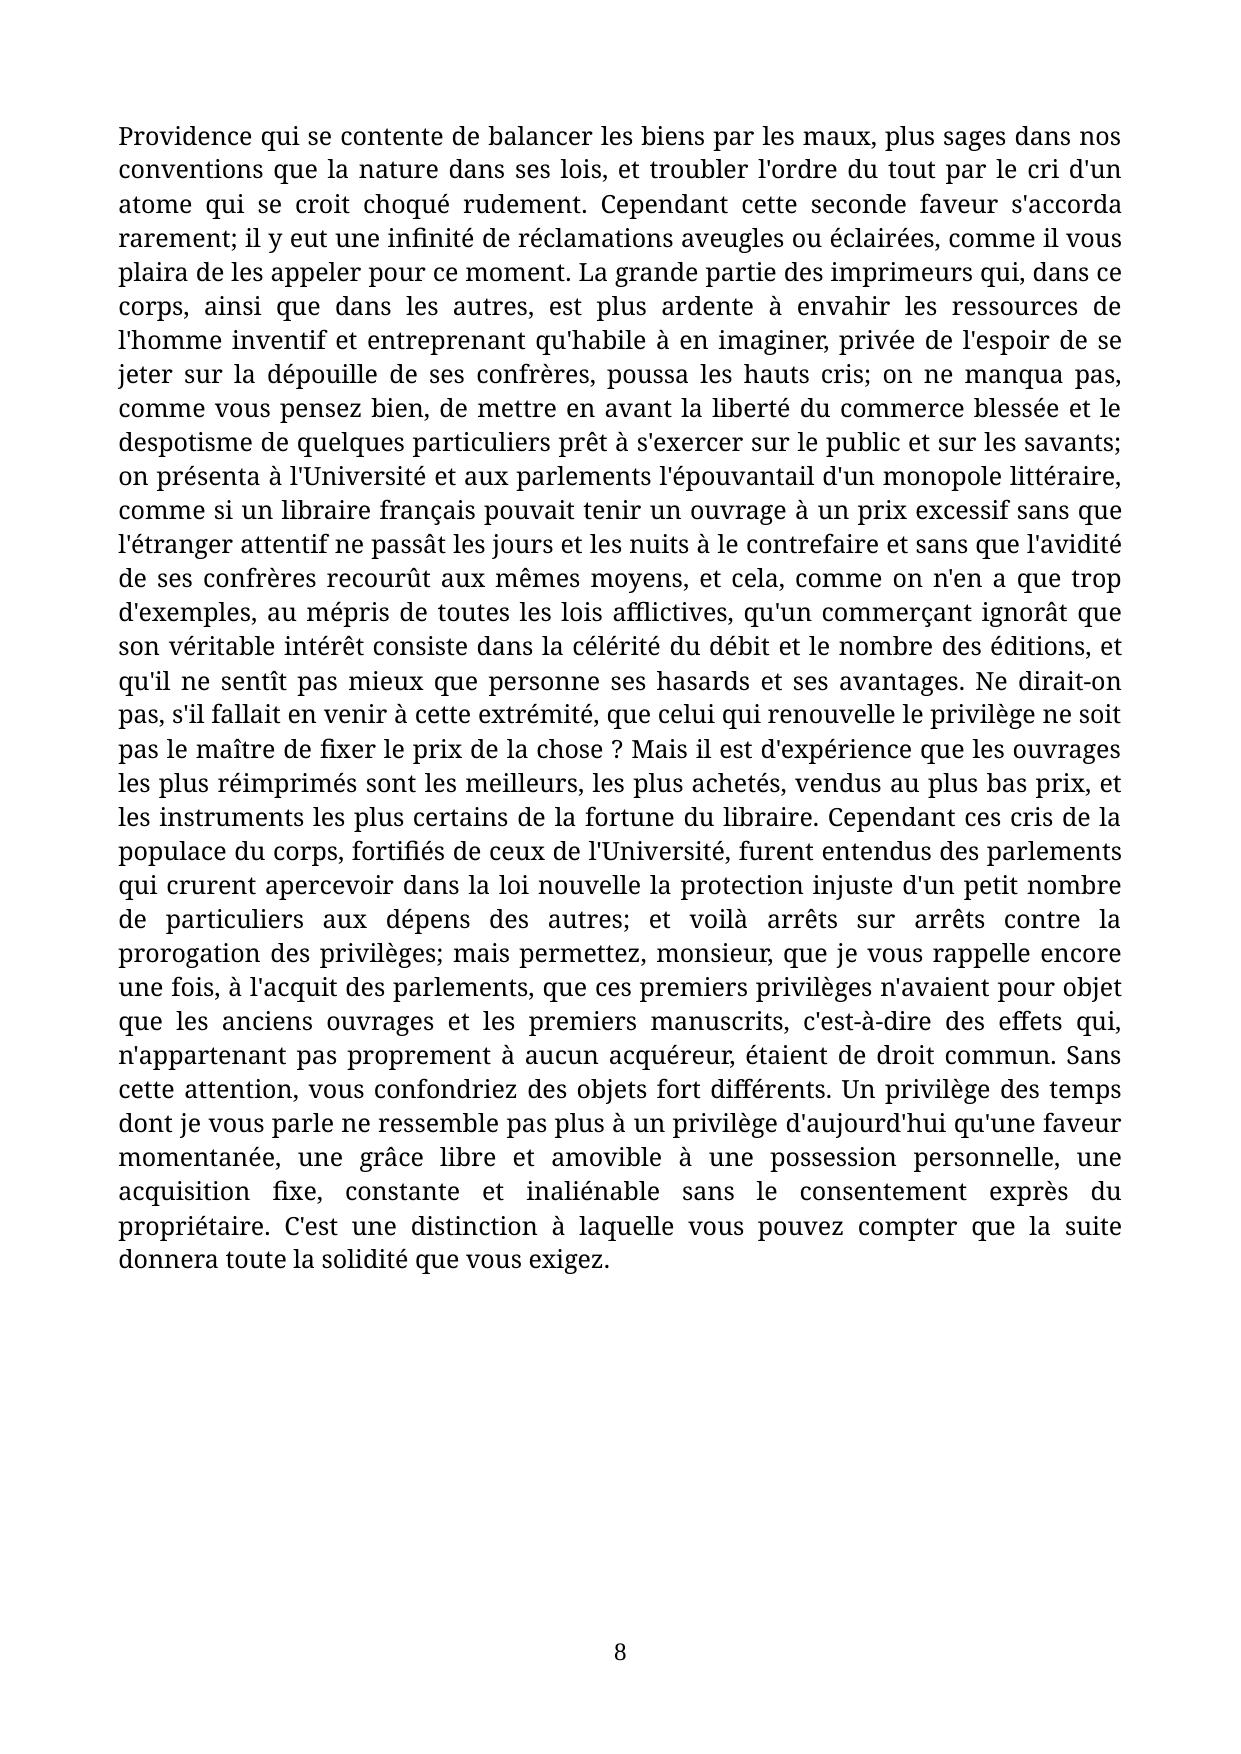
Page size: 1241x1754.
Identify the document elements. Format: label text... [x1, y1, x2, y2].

text Providence qui se contente de balancer les biens par les maux, plus sages dans nos conventions que la nature dans ses lois, et troubler l'ordre du tout par le cri d'un atome qui se croit choqué rudement. Cependant cette seconde faveur s'accorda rarement; il y eut une infinité de réclamations aveugles ou éclairées, comme il vous plaira de les appeler pour ce moment. La grande partie des imprimeurs qui, dans ce corps, ainsi que dans les autres, est plus ardente à envahir les ressources de l'homme inventif et entreprenant qu'habile à en imaginer, privée de l'espoir de se jeter sur la dépouille de ses confrères, poussa les hauts cris; on ne manqua pas, comme vous pensez bien, de mettre en avant la liberté du commerce blessée et le despotisme de quelques particuliers prêt à s'exercer sur le public et sur les savants; on présenta à l'Université et aux parlements l'épouvantail d'un monopole littéraire, comme si un libraire français pouvait tenir un ouvrage à un prix excessif sans que l'étranger attentif ne passât les jours et les nuits à le contrefaire et sans que l'avidité de ses confrères recourût aux mêmes moyens, et cela, comme on n'en a que trop d'exemples, au mépris de toutes les lois afflictives, qu'un commerçant ignorât que son véritable intérêt consiste dans la célérité du débit et le nombre des éditions, et qu'il ne sentît pas mieux que personne ses hasards et ses avantages. Ne dirait-on pas, s'il fallait en venir à cette extrémité, que celui qui renouvelle le privilège ne soit pas le maître de fixer le prix de la chose ? Mais il est d'expérience que les ouvrages les plus réimprimés sont les meilleurs, les plus achetés, vendus au plus bas prix, et les instruments les plus certains de la fortune du libraire. Cependant ces cris de la populace du corps, fortifiés de ceux de l'Université, furent entendus des parlements qui crurent apercevoir dans la loi nouvelle la protection injuste d'un petit nombre de particuliers aux dépens des autres; et voilà arrêts sur arrêts contre la prorogation des privilèges; mais permettez, monsieur, que je vous rappelle encore une fois, à l'acquit des parlements, que ces premiers privilèges n'avaient pour objet que les anciens ouvrages et les premiers manuscrits, c'est-à-dire des effets qui, n'appartenant pas proprement à aucun acquéreur, étaient de droit commun. Sans cette attention, vous confondriez des objets fort différents. Un privilège des temps dont je vous parle ne ressemble pas plus à un privilège d'aujourd'hui qu'une faveur momentanée, une grâce libre et amovible à une possession personnelle, une acquisition fixe, constante et inaliénable sans le consentement exprès du propriétaire. C'est une distinction à laquelle vous pouvez compter que la suite donnera toute la solidité que vous exigez. [118, 118, 1122, 1276]
